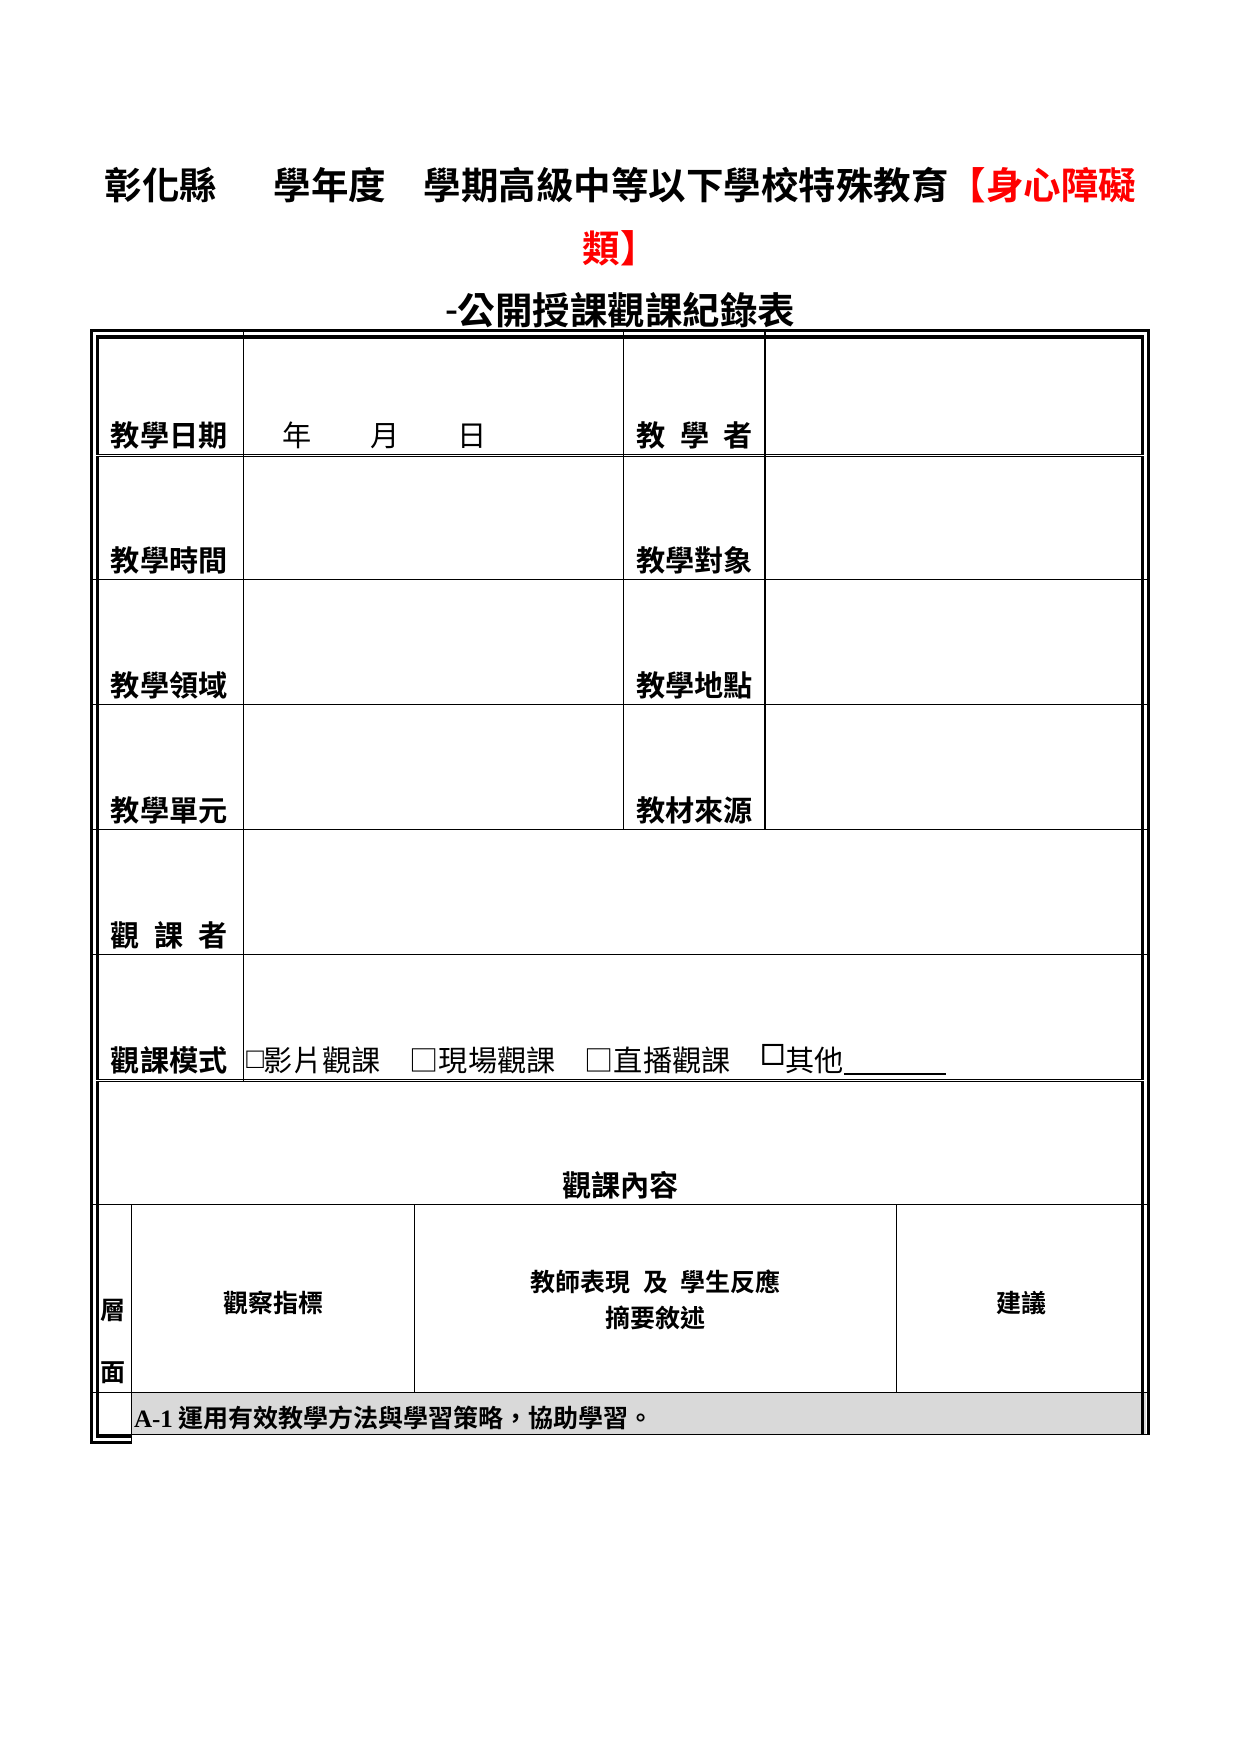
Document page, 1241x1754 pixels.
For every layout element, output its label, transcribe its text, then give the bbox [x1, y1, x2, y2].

table_cell 教學地點 [624, 580, 764, 704]
table_cell 建議 [897, 1205, 1141, 1392]
table_cell 層面 [99, 1205, 131, 1392]
table_cell 教師表現 及 學生反應 摘要敘述 [415, 1205, 896, 1392]
table_header [766, 339, 1141, 454]
table_header [766, 332, 1146, 454]
table_cell [244, 705, 623, 829]
table_cell 觀課內容 [99, 1082, 1141, 1204]
table_cell 教學單元 [99, 705, 243, 829]
table_header 教學日期 [95, 332, 243, 454]
table_cell [99, 1393, 131, 1434]
table_cell [244, 580, 623, 704]
table_cell 教學領域 [99, 580, 243, 704]
table_cell 教學對象 [624, 457, 764, 579]
table_cell [766, 705, 1141, 829]
table_cell 教學時間 [99, 457, 243, 579]
table_header 教 學 者 [624, 339, 764, 454]
table_cell 觀課模式 [99, 955, 243, 1079]
table_cell [766, 580, 1141, 704]
table_cell [244, 457, 623, 579]
table_cell □影片觀課 □現場觀課 □直播觀課 其他 [244, 955, 1141, 1079]
text -公開授課觀課紀錄表 [89, 267, 1152, 329]
table_cell 觀 課 者 [99, 830, 243, 954]
table_cell A-1運用有效教學方法與學習策略，協助學習。 [132, 1393, 1141, 1434]
table_cell [766, 457, 1141, 579]
table_cell [244, 830, 1141, 954]
table_header 年 月 日 [244, 339, 623, 454]
table_cell 教材來源 [624, 705, 764, 829]
table_cell 觀察指標 [132, 1205, 414, 1392]
text 彰化縣 學年度 學期高級中等以下學校特殊教育【身心障礙類】 [89, 142, 1152, 267]
